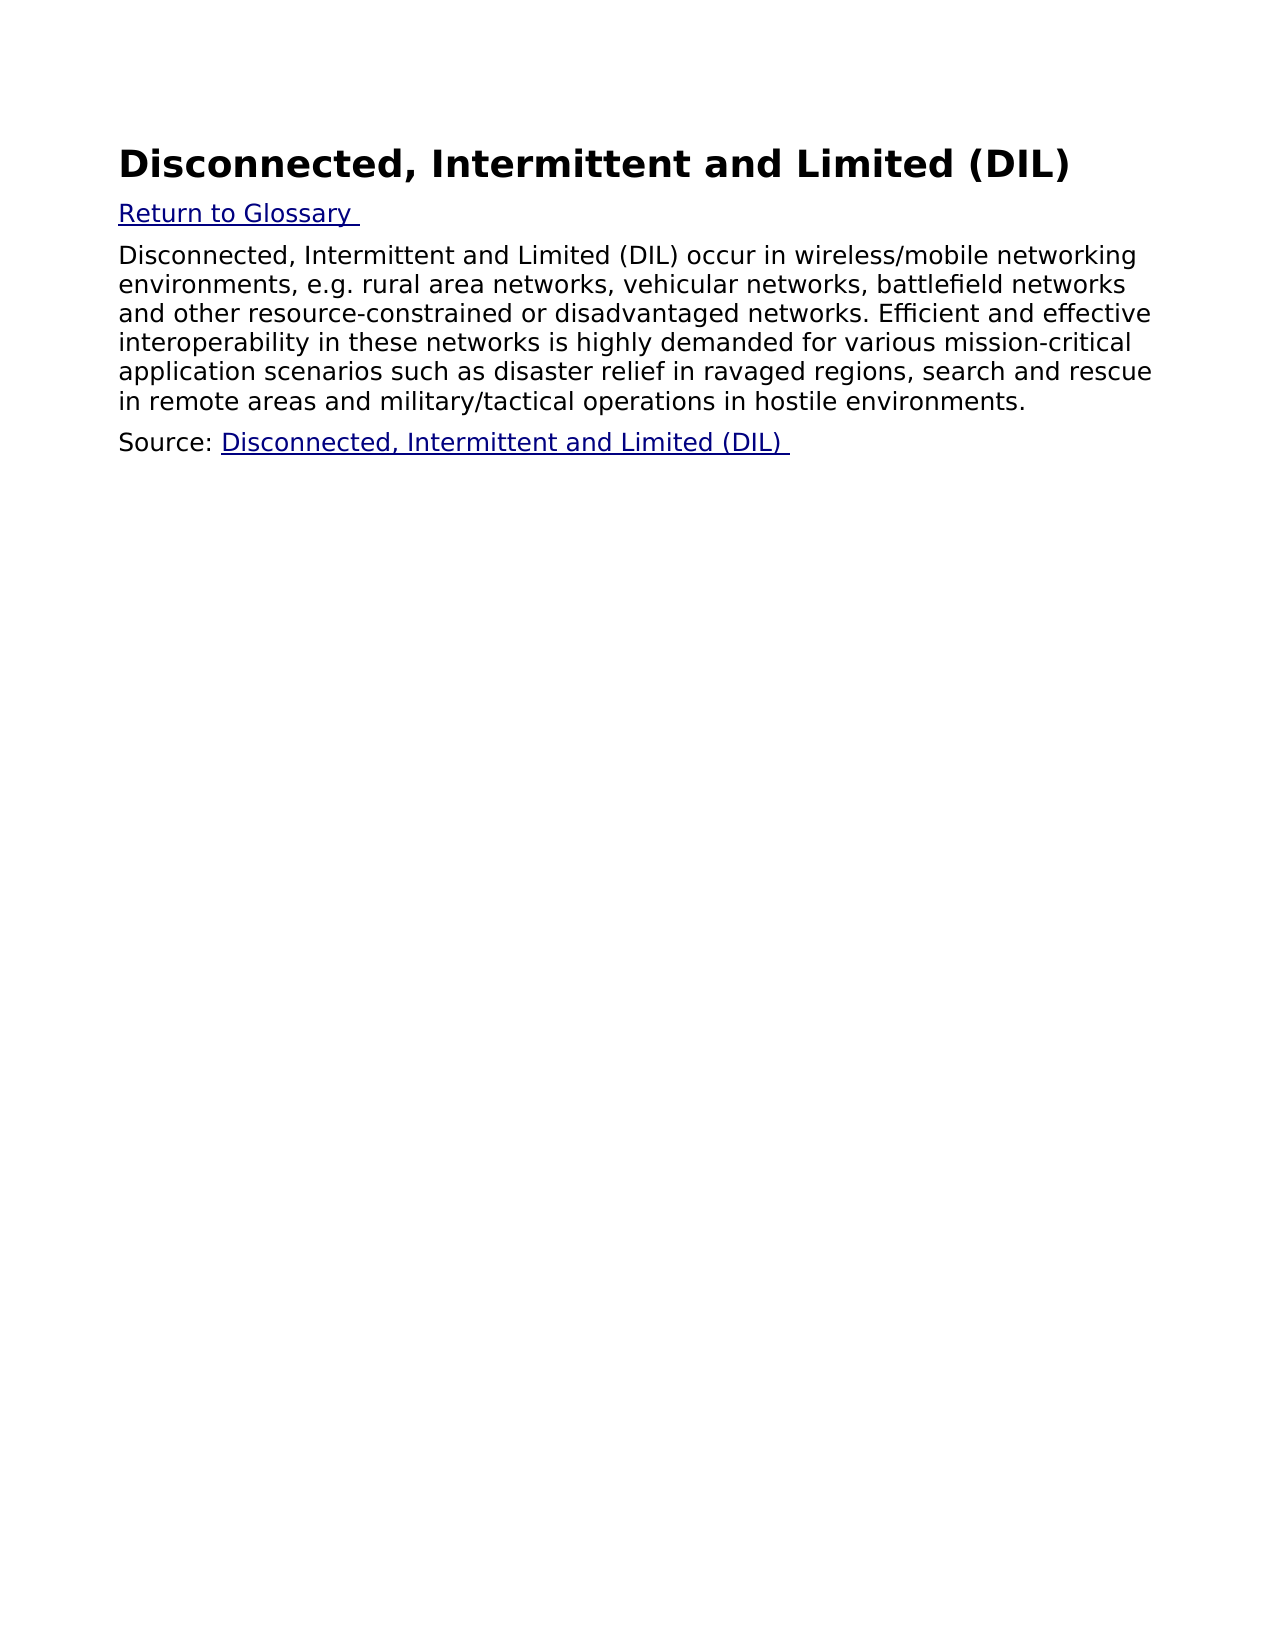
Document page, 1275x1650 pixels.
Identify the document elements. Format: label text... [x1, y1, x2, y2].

text Disconnected, Intermittent and Limited (DIL) occur in wireless/mobile networking environments, e.g. rural area networks, vehicular networks, battlefield networks and other resource-constrained or disadvantaged networks. Efficient and effective interoperability in these networks is highly demanded for various mission-critical application scenarios such as disaster relief in ravaged regions, search and rescue in remote areas and military/tactical operations in hostile environments. [118, 241, 1157, 416]
text Source: Disconnected, Intermittent and Limited (DIL) [118, 428, 1157, 458]
text Return to Glossary [118, 199, 1157, 228]
subtitle Disconnected, Intermittent and Limited (DIL) [118, 143, 1157, 187]
